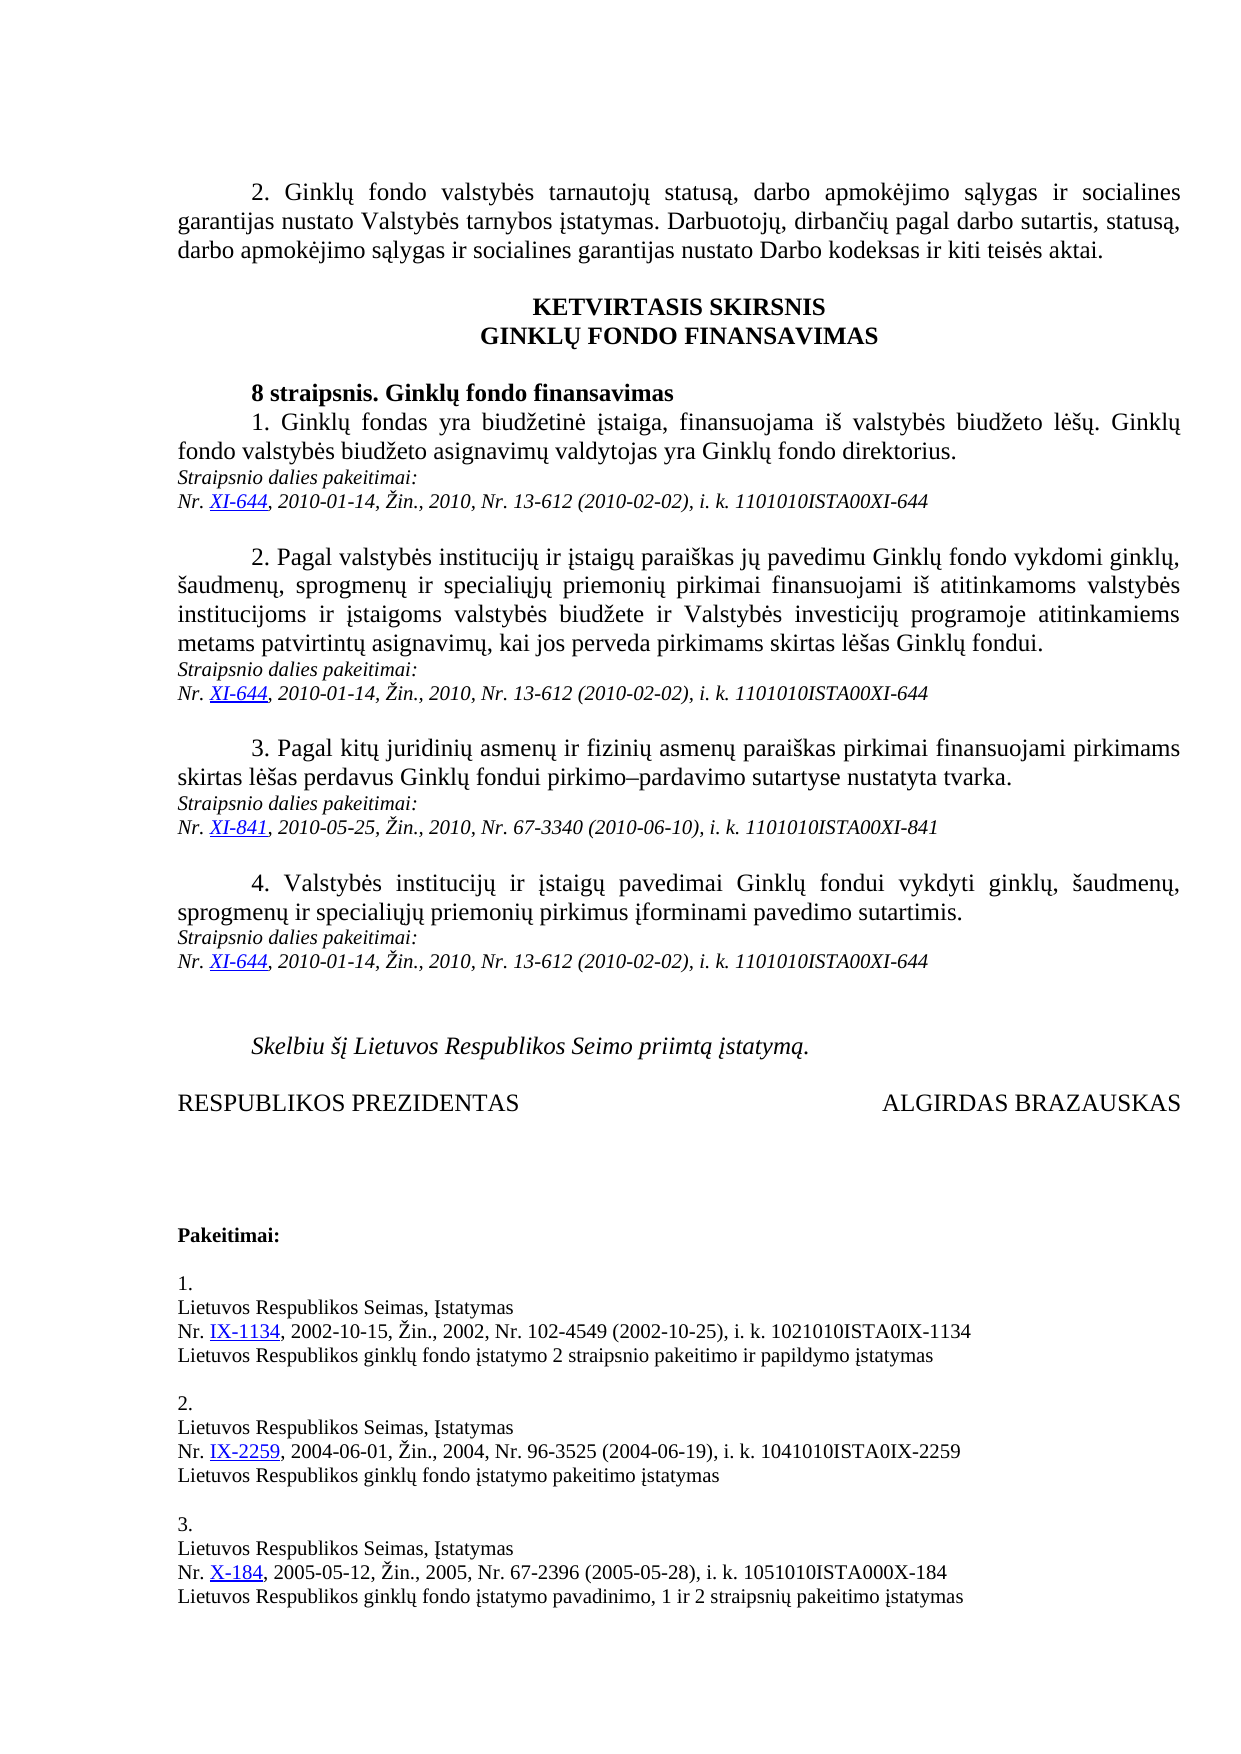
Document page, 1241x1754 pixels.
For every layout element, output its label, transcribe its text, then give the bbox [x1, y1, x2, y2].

text Skelbiu šį Lietuvos Respublikos Seimo priimtą įstatymą. [177, 1031, 1181, 1060]
text 2. [177, 1391, 1181, 1415]
text 4. Valstybės institucijų ir įstaigų pavedimai Ginklų fondui vykdyti ginklų, šaudmenų, sprogmenų ir specialiųjų priemonių pirkimus įforminami pavedimo sutartimis. [177, 868, 1181, 925]
text Nr. IX-1134, 2002-10-15, Žin., 2002, Nr. 102-4549 (2002-10-25), i. k. 1021010ISTA0IX-1134 [177, 1319, 1181, 1343]
text Nr. XI-841, 2010-05-25, Žin., 2010, Nr. 67-3340 (2010-06-10), i. k. 1101010ISTA00XI-841 [177, 815, 1181, 839]
text Lietuvos Respublikos ginklų fondo įstatymo pavadinimo, 1 ir 2 straipsnių pakeitimo įstatymas [177, 1584, 1181, 1608]
text KETVIRTASIS SKIRSNIS [177, 292, 1181, 321]
text GINKLŲ FONDO FINANSAVIMAS [177, 321, 1181, 350]
text Straipsnio dalies pakeitimai: [177, 925, 1181, 949]
text 3. Pagal kitų juridinių asmenų ir fizinių asmenų paraiškas pirkimai finansuojami pirkimams skirtas lėšas perdavus Ginklų fondui pirkimo–pardavimo sutartyse nustatyta tvarka. [177, 733, 1181, 791]
text Lietuvos Respublikos Seimas, Įstatymas [177, 1415, 1181, 1439]
text 8 straipsnis. Ginklų fondo finansavimas [177, 378, 1181, 407]
text Nr. XI-644, 2010-01-14, Žin., 2010, Nr. 13-612 (2010-02-02), i. k. 1101010ISTA00XI-644 [177, 681, 1181, 705]
text Nr. IX-2259, 2004-06-01, Žin., 2004, Nr. 96-3525 (2004-06-19), i. k. 1041010ISTA0IX-2259 [177, 1439, 1181, 1463]
text 2. Pagal valstybės institucijų ir įstaigų paraiškas jų pavedimu Ginklų fondo vykdomi ginklų, šaudmenų, sprogmenų ir specialiųjų priemonių pirkimai finansuojami iš atitinkamoms valstybės institucijoms ir įstaigoms valstybės biudžete ir Valstybės investicijų programoje atitinkamiems metams patvirtintų asignavimų, kai jos perveda pirkimams skirtas lėšas Ginklų fondui. [177, 542, 1181, 657]
text Lietuvos Respublikos ginklų fondo įstatymo 2 straipsnio pakeitimo ir papildymo įstatymas [177, 1343, 1181, 1367]
text Lietuvos Respublikos Seimas, Įstatymas [177, 1295, 1181, 1319]
text Pakeitimai: [177, 1223, 1181, 1247]
text Nr. XI-644, 2010-01-14, Žin., 2010, Nr. 13-612 (2010-02-02), i. k. 1101010ISTA00XI-644 [177, 489, 1181, 513]
text Straipsnio dalies pakeitimai: [177, 465, 1181, 489]
text 2. Ginklų fondo valstybės tarnautojų statusą, darbo apmokėjimo sąlygas ir socialines garantijas nustato Valstybės tarnybos įstatymas. Darbuotojų, dirbančių pagal darbo sutartis, statusą, darbo apmokėjimo sąlygas ir socialines garantijas nustato Darbo kodeksas ir kiti teisės aktai. [177, 177, 1181, 263]
text Lietuvos Respublikos Seimas, Įstatymas [177, 1536, 1181, 1560]
text 3. [177, 1512, 1181, 1536]
text Nr. XI-644, 2010-01-14, Žin., 2010, Nr. 13-612 (2010-02-02), i. k. 1101010ISTA00XI-644 [177, 949, 1181, 973]
text Straipsnio dalies pakeitimai: [177, 791, 1181, 815]
text 1. [177, 1271, 1181, 1295]
text 1. Ginklų fondas yra biudžetinė įstaiga, finansuojama iš valstybės biudžeto lėšų. Ginklų fondo valstybės biudžeto asignavimų valdytojas yra Ginklų fondo direktorius. [177, 407, 1181, 465]
text Nr. X-184, 2005-05-12, Žin., 2005, Nr. 67-2396 (2005-05-28), i. k. 1051010ISTA000X-184 [177, 1560, 1181, 1584]
text Straipsnio dalies pakeitimai: [177, 657, 1181, 681]
text Lietuvos Respublikos ginklų fondo įstatymo pakeitimo įstatymas [177, 1463, 1181, 1487]
text RESPUBLIKOS PREZIDENTAS ALGIRDAS BRAZAUSKAS [177, 1088, 1181, 1117]
